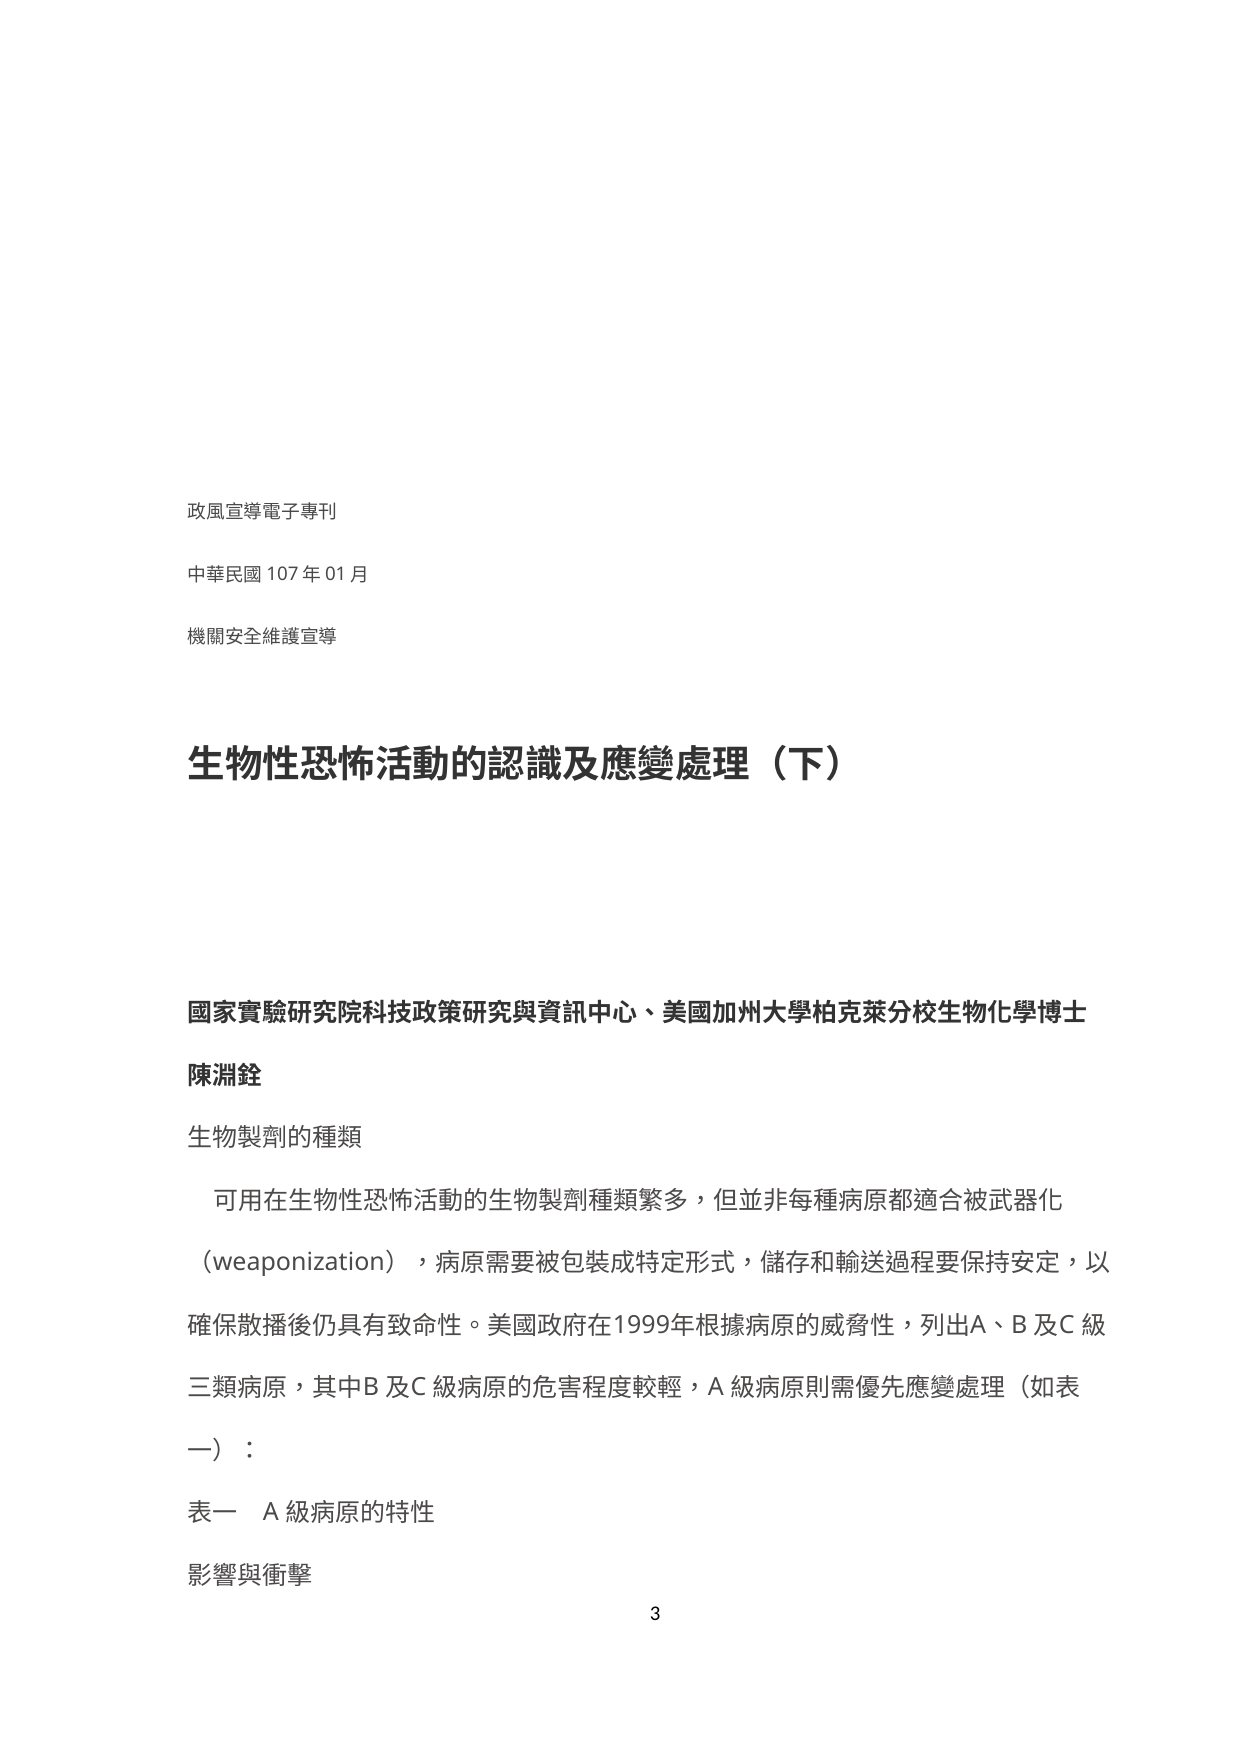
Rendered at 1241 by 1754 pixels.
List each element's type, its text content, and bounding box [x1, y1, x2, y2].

text 政風宣導電子專刊 中華民國107年01月 機關安全維護宣導 [187, 469, 1122, 657]
text 生物性恐怖活動的認識及應變處理（下） [187, 719, 1118, 782]
text 可用在生物性恐怖活動的生物製劑種類繁多，但並非每種病原都適合被武器化（weaponization），病原需要被包裝成特定形式，儲存和輸送過程要保持安定，以確保散播後仍具有致命性。美國政府在1999年根據病原的威脅性，列出A、B 及C 級三類病原，其中B 及C 級病原的危害程度較輕，A 級病原則需優先應變處理（如表一）： [188, 1157, 1122, 1469]
text 表一 A 級病原的特性 [188, 1469, 1122, 1532]
text 國家實驗研究院科技政策研究與資訊中心、美國加州大學柏克萊分校生物化學博士 陳淵銓 [187, 969, 1122, 1094]
text 影響與衝擊 [188, 1532, 1122, 1594]
text 生物製劑的種類 [188, 1094, 1122, 1157]
